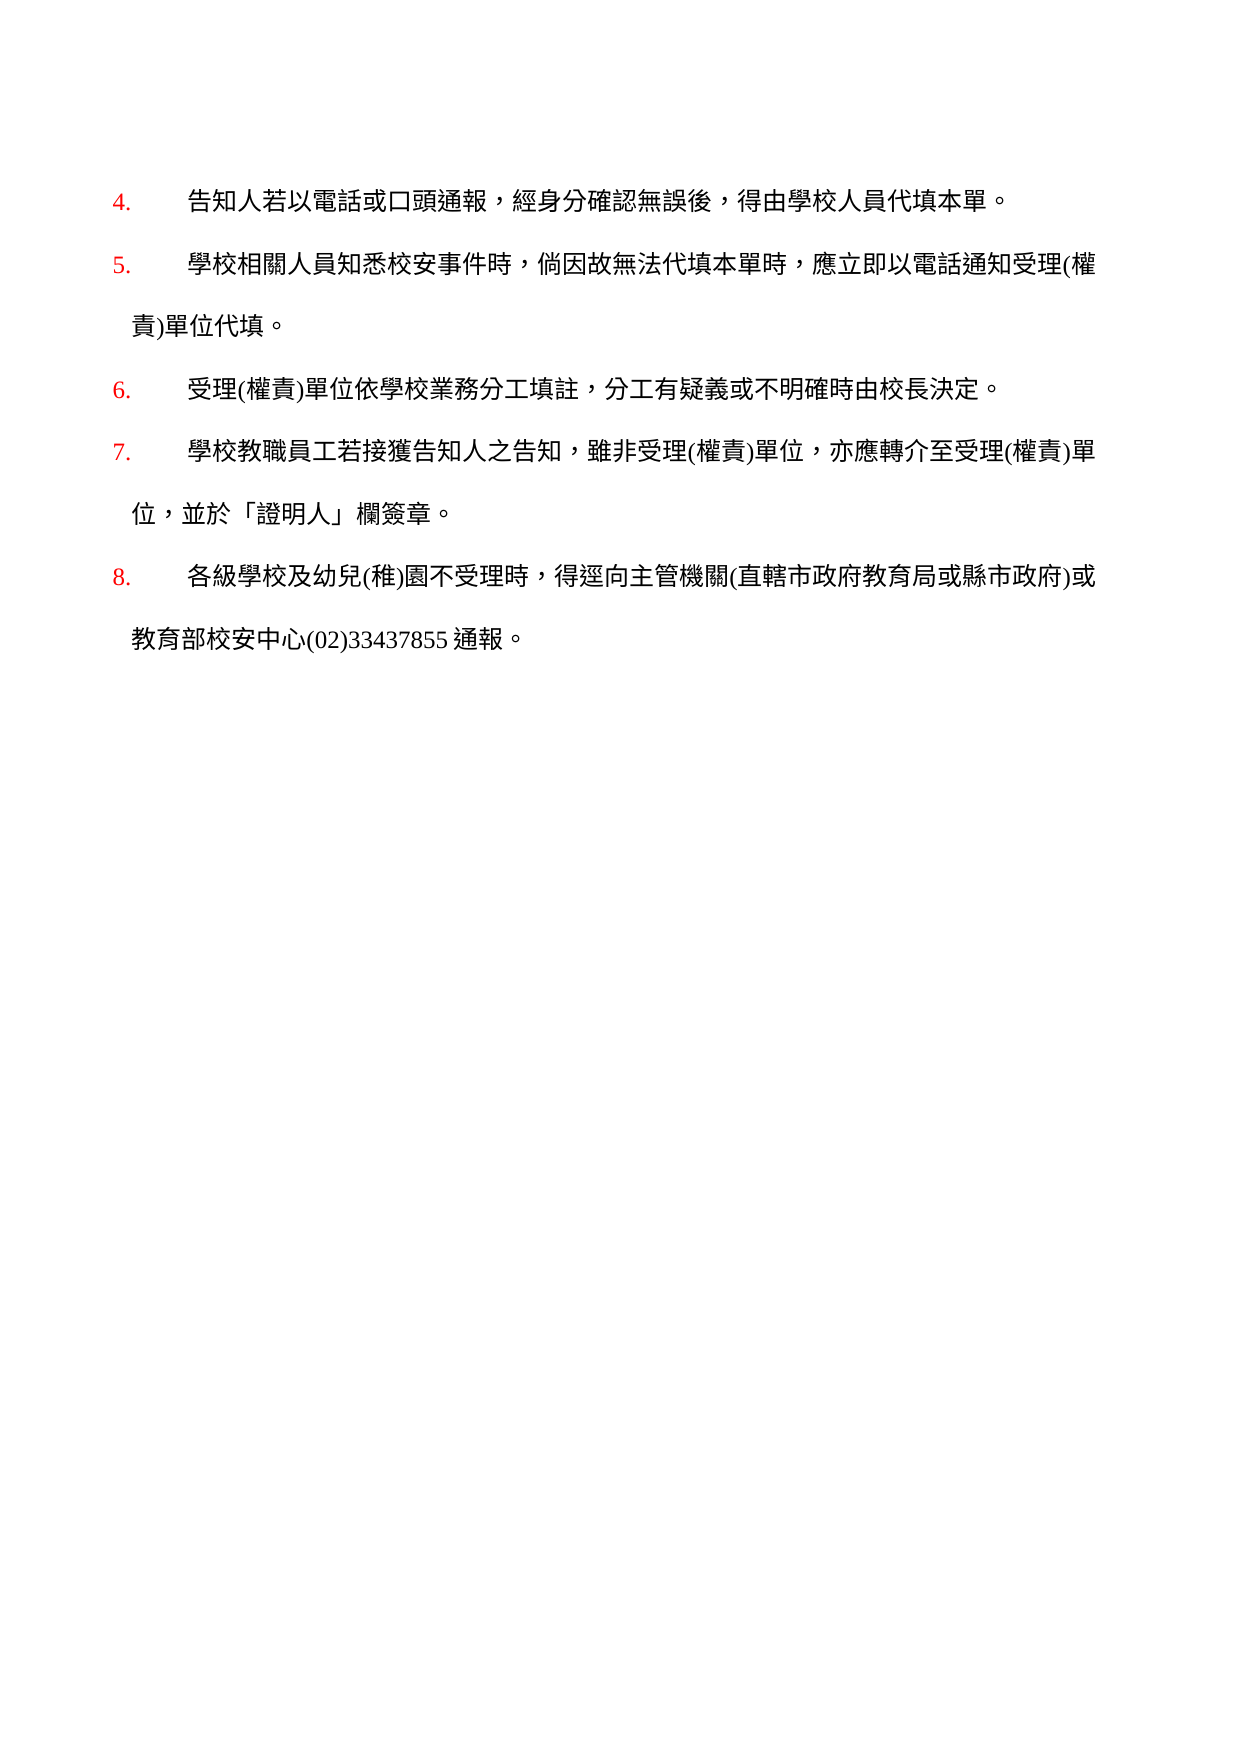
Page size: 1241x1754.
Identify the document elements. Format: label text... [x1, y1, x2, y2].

list 學校教職員工若接獲告知人之告知，雖非受理(權責)單位，亦應轉介至受理(權責)單位，並於「證明人」欄簽章。 [112, 408, 1106, 533]
list 各級學校及幼兒(稚)園不受理時，得逕向主管機關(直轄市政府教育局或縣市政府)或教育部校安中心(02)33437855通報。 [112, 533, 1106, 658]
list 學校相關人員知悉校安事件時，倘因故無法代填本單時，應立即以電話通知受理(權責)單位代填。 [112, 221, 1106, 346]
list 告知人若以電話或口頭通報，經身分確認無誤後，得由學校人員代填本單。 [112, 158, 1106, 221]
list 受理(權責)單位依學校業務分工填註，分工有疑義或不明確時由校長決定。 [112, 346, 1106, 408]
